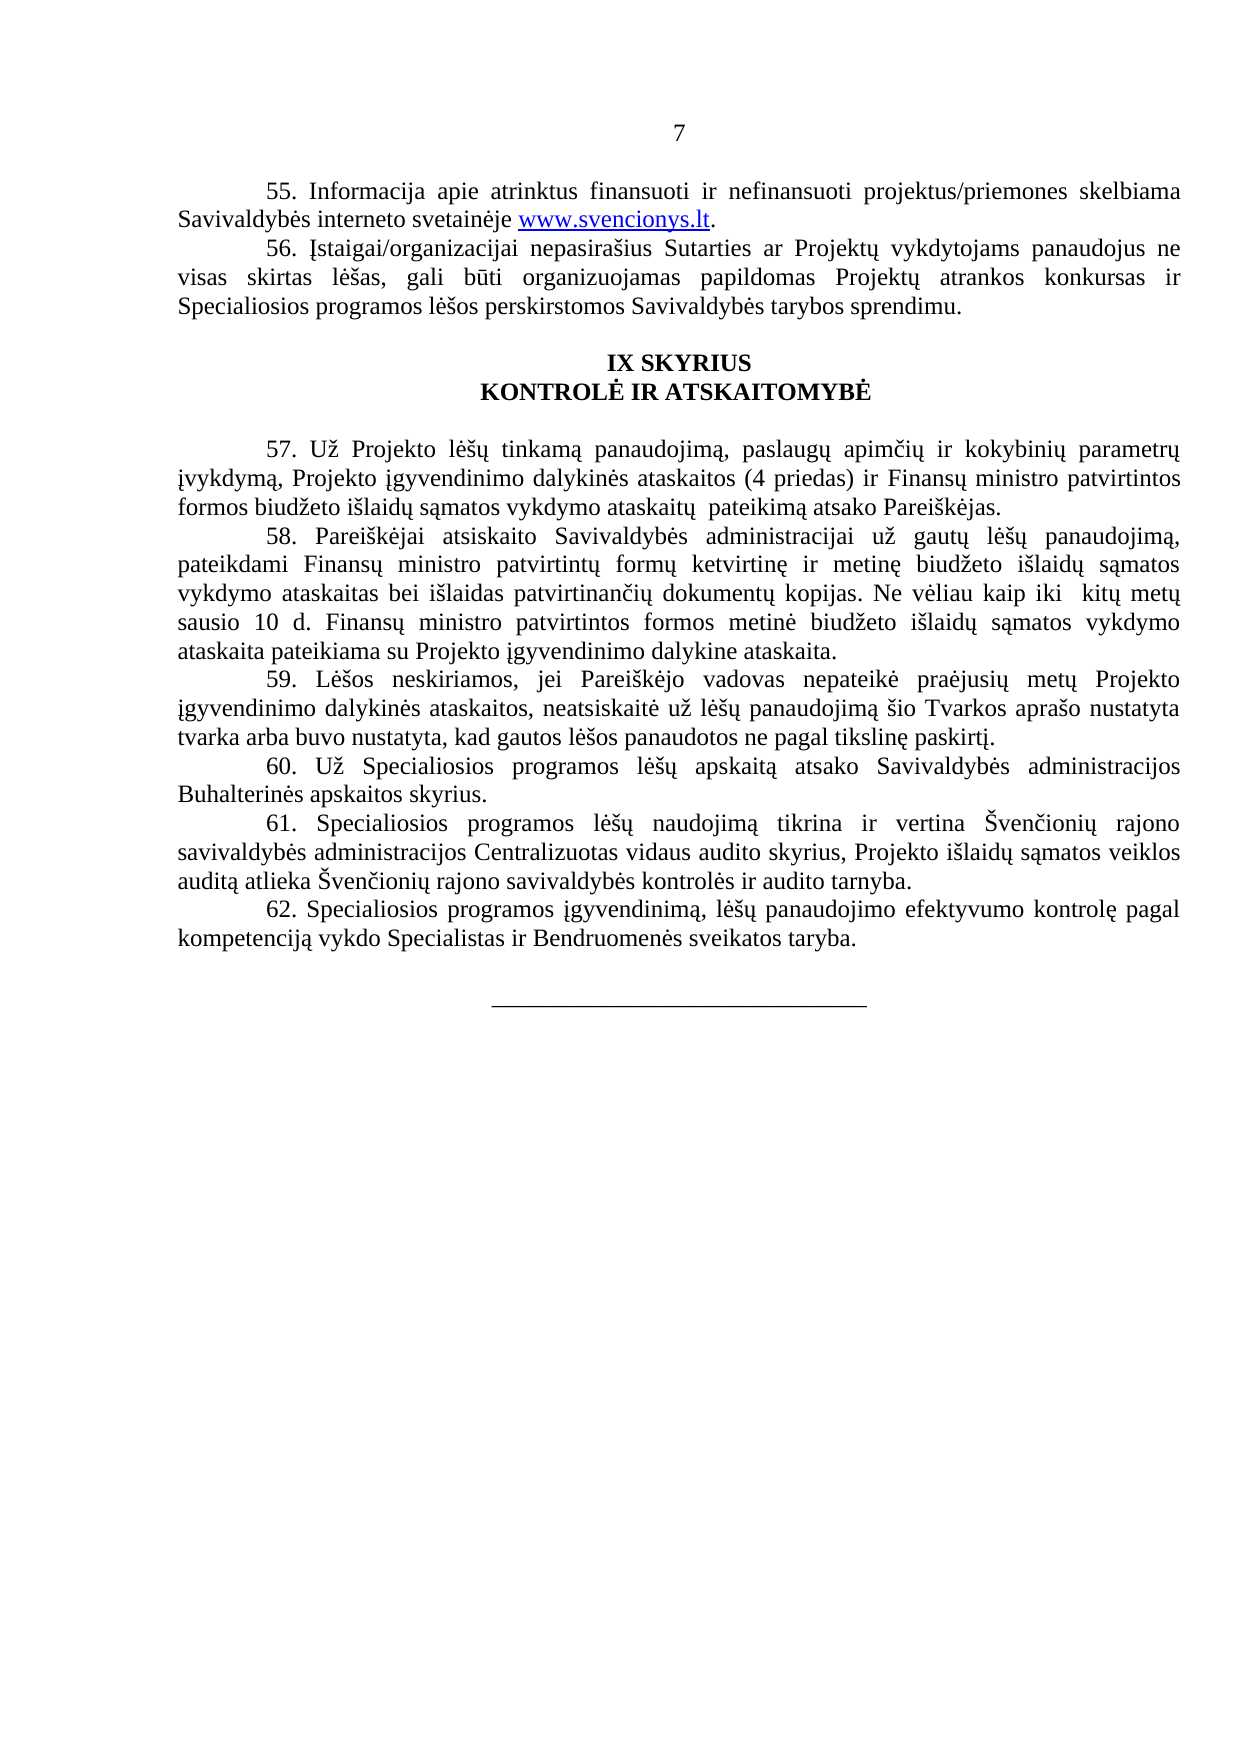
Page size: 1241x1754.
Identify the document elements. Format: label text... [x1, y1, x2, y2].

text 57. Už Projekto lėšų tinkamą panaudojimą, paslaugų apimčių ir kokybinių parametrų įvykdymą, Projekto įgyvendinimo dalykinės ataskaitos (4 priedas) ir Finansų ministro patvirtintos formos biudžeto išlaidų sąmatos vykdymo ataskaitų pateikimą atsako Pareiškėjas. [177, 434, 1181, 521]
text 61. Specialiosios programos lėšų naudojimą tikrina ir vertina Švenčionių rajono savivaldybės administracijos Centralizuotas vidaus audito skyrius, Projekto išlaidų sąmatos veiklos auditą atlieka Švenčionių rajono savivaldybės kontrolės ir audito tarnyba. [177, 808, 1181, 894]
text KONTROLĖ IR ATSKAITOMYBĖ [177, 377, 1181, 406]
text 56. Įstaigai/organizacijai nepasirašius Sutarties ar Projektų vykdytojams panaudojus ne visas skirtas lėšas, gali būti organizuojamas papildomas Projektų atrankos konkursas ir Specialiosios programos lėšos perskirstomos Savivaldybės tarybos sprendimu. [177, 233, 1181, 319]
text 59. Lėšos neskiriamos, jei Pareiškėjo vadovas nepateikė praėjusių metų Projekto įgyvendinimo dalykinės ataskaitos, neatsiskaitė už lėšų panaudojimą šio Tvarkos aprašo nustatyta tvarka arba buvo nustatyta, kad gautos lėšos panaudotos ne pagal tikslinę paskirtį. [177, 664, 1181, 751]
text IX SKYRIUS [177, 348, 1181, 377]
text ______________________________ [177, 981, 1181, 1009]
text 58. Pareiškėjai atsiskaito Savivaldybės administracijai už gautų lėšų panaudojimą, pateikdami Finansų ministro patvirtintų formų ketvirtinę ir metinę biudžeto išlaidų sąmatos vykdymo ataskaitas bei išlaidas patvirtinančių dokumentų kopijas. Ne vėliau kaip iki kitų metų sausio 10 d. Finansų ministro patvirtintos formos metinė biudžeto išlaidų sąmatos vykdymo ataskaita pateikiama su Projekto įgyvendinimo dalykine ataskaita. [177, 521, 1181, 664]
text 55. Informacija apie atrinktus finansuoti ir nefinansuoti projektus/priemones skelbiama Savivaldybės interneto svetainėje www.svencionys.lt. [177, 176, 1181, 233]
text 60. Už Specialiosios programos lėšų apskaitą atsako Savivaldybės administracijos Buhalterinės apskaitos skyrius. [177, 751, 1181, 808]
text 62. Specialiosios programos įgyvendinimą, lėšų panaudojimo efektyvumo kontrolę pagal kompetenciją vykdo Specialistas ir Bendruomenės sveikatos taryba. [177, 894, 1181, 952]
